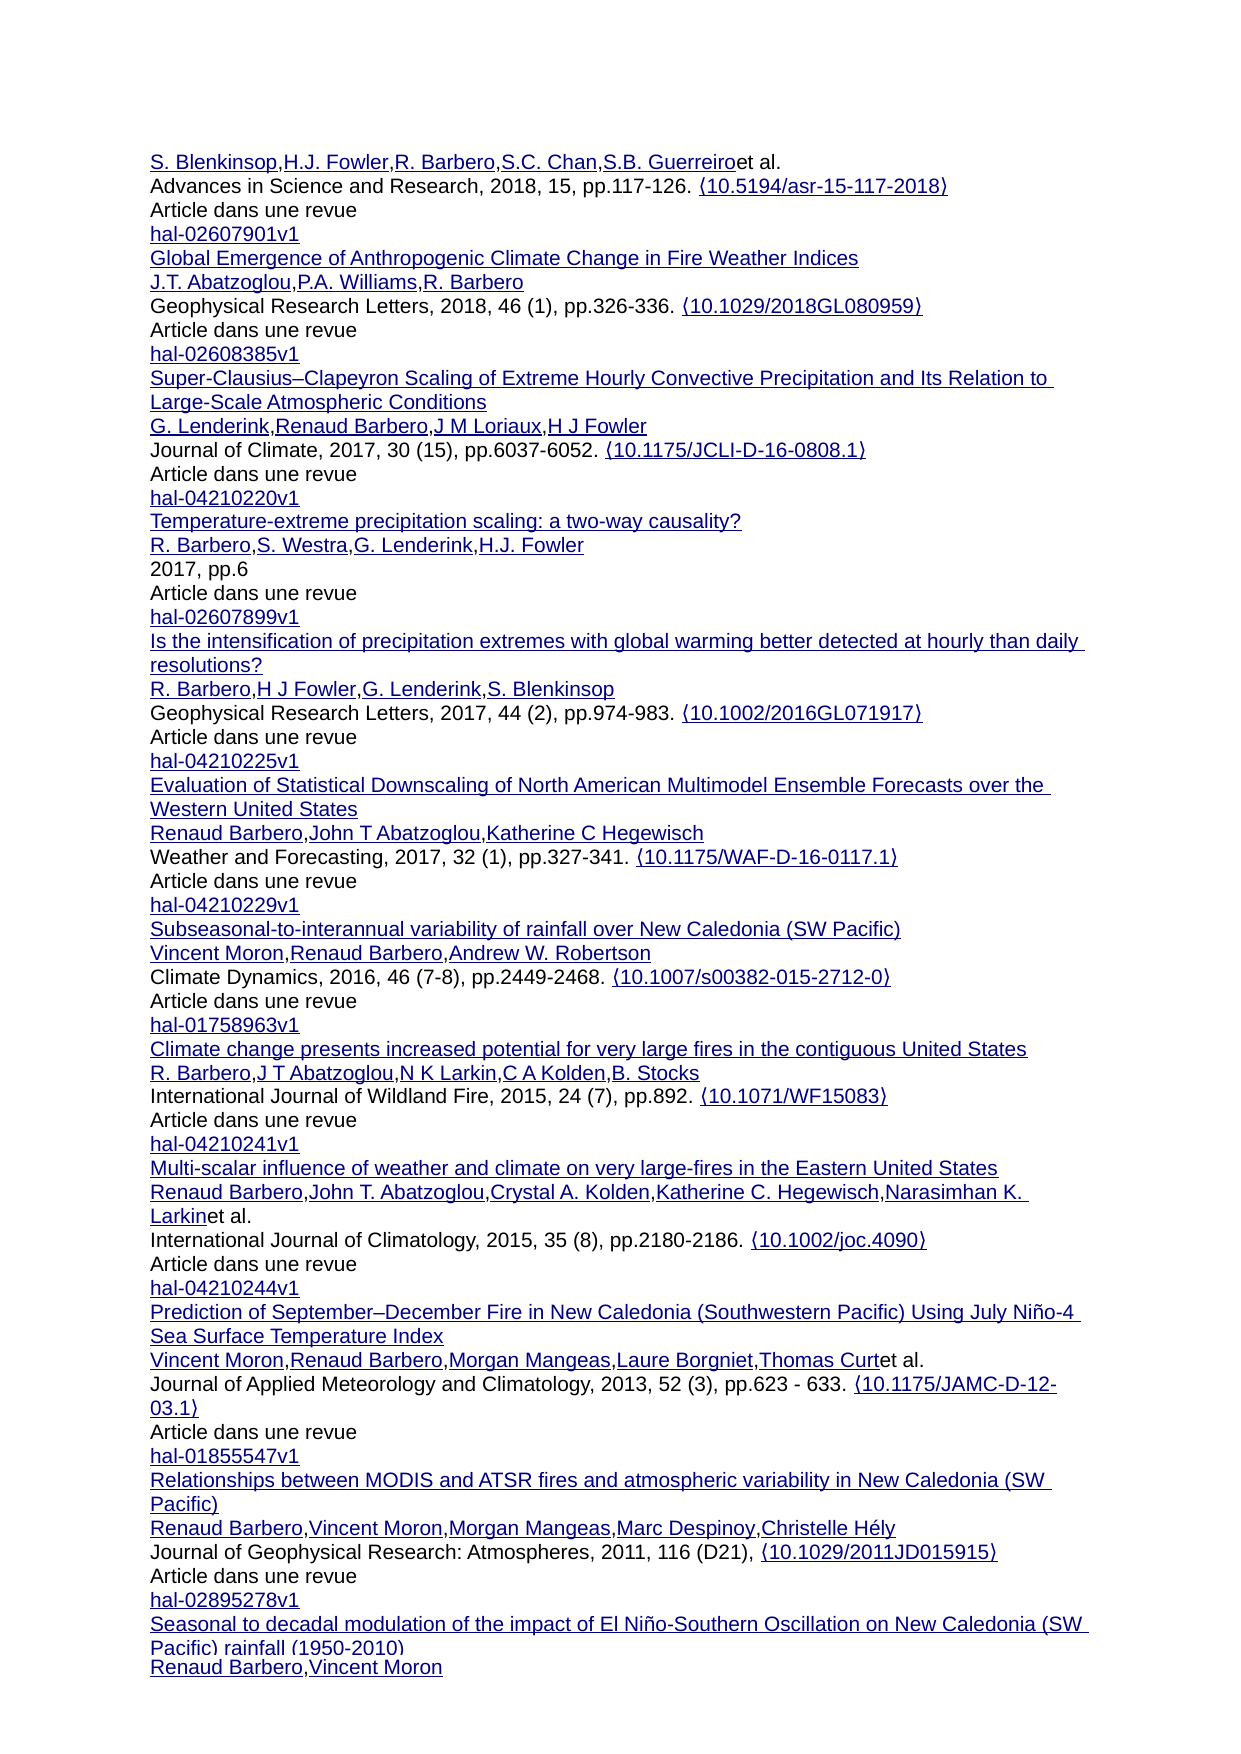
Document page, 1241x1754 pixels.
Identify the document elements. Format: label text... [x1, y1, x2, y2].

table_cell Multi-scalar influence of weather and climate on very large-fires in the Eastern United States Renaud Barbero,John T. Abatzoglou,Crystal A. Kolden,Katherine C. Hegewisch,Narasimhan K. Larkinet al. International Journal of Climatology, 2015, 35 (8), pp.2180-2186. ⟨10.1002/joc.4090⟩ Article dans une revue hal-04210244v1 [150, 1156, 1090, 1300]
table_cell Is the intensification of precipitation extremes with global warming better detected at hourly than daily resolutions? R. Barbero,H J Fowler,G. Lenderink,S. Blenkinsop Geophysical Research Letters, 2017, 44 (2), pp.974-983. ⟨10.1002/2016GL071917⟩ Article dans une revue hal-04210225v1 [150, 629, 1090, 773]
table_cell Prediction of September–December Fire in New Caledonia (Southwestern Pacific) Using July Niño-4 Sea Surface Temperature Index Vincent Moron,Renaud Barbero,Morgan Mangeas,Laure Borgniet,Thomas Curtet al. Journal of Applied Meteorology and Climatology, 2013, 52 (3), pp.623 - 633. ⟨10.1175/JAMC-D-12-03.1⟩ Article dans une revue hal-01855547v1 [150, 1300, 1090, 1468]
table_cell Temperature-extreme precipitation scaling: a two-way causality? R. Barbero,S. Westra,G. Lenderink,H.J. Fowler 2017, pp.6 Article dans une revue hal-02607899v1 [150, 509, 1090, 629]
table_cell Climate change presents increased potential for very large fires in the contiguous United States R. Barbero,J T Abatzoglou,N K Larkin,C A Kolden,B. Stocks International Journal of Wildland Fire, 2015, 24 (7), pp.892. ⟨10.1071/WF15083⟩ Article dans une revue hal-04210241v1 [150, 1036, 1090, 1156]
table_cell Evaluation of Statistical Downscaling of North American Multimodel Ensemble Forecasts over the Western United States Renaud Barbero,John T Abatzoglou,Katherine C Hegewisch Weather and Forecasting, 2017, 32 (1), pp.327-341. ⟨10.1175/WAF-D-16-0117.1⟩ Article dans une revue hal-04210229v1 [150, 773, 1090, 917]
table_cell Relationships between MODIS and ATSR fires and atmospheric variability in New Caledonia (SW Pacific) Renaud Barbero,Vincent Moron,Morgan Mangeas,Marc Despinoy,Christelle Hély Journal of Geophysical Research: Atmospheres, 2011, 116 (D21), ⟨10.1029/2011JD015915⟩ Article dans une revue hal-02895278v1 [150, 1468, 1090, 1611]
table_cell Seasonal to decadal modulation of the impact of El Niño-Southern Oscillation on New Caledonia (SW Pacific) rainfall (1950-2010) Renaud Barbero,Vincent Moron [150, 1611, 1090, 1679]
table_cell Subseasonal-to-interannual variability of rainfall over New Caledonia (SW Pacific) Vincent Moron,Renaud Barbero,Andrew W. Robertson Climate Dynamics, 2016, 46 (7-8), pp.2449-2468. ⟨10.1007/s00382-015-2712-0⟩ Article dans une revue hal-01758963v1 [150, 917, 1090, 1036]
table_cell S. Blenkinsop,H.J. Fowler,R. Barbero,S.C. Chan,S.B. Guerreiroet al. Advances in Science and Research, 2018, 15, pp.117-126. ⟨10.5194/asr-15-117-2018⟩ Article dans une revue hal-02607901v1 [150, 150, 1090, 246]
table_cell Super-Clausius–Clapeyron Scaling of Extreme Hourly Convective Precipitation and Its Relation to Large-Scale Atmospheric Conditions G. Lenderink,Renaud Barbero,J M Loriaux,H J Fowler Journal of Climate, 2017, 30 (15), pp.6037-6052. ⟨10.1175/JCLI-D-16-0808.1⟩ Article dans une revue hal-04210220v1 [150, 366, 1090, 509]
table_cell Global Emergence of Anthropogenic Climate Change in Fire Weather Indices J.T. Abatzoglou,P.A. Williams,R. Barbero Geophysical Research Letters, 2018, 46 (1), pp.326-336. ⟨10.1029/2018GL080959⟩ Article dans une revue hal-02608385v1 [150, 246, 1090, 366]
